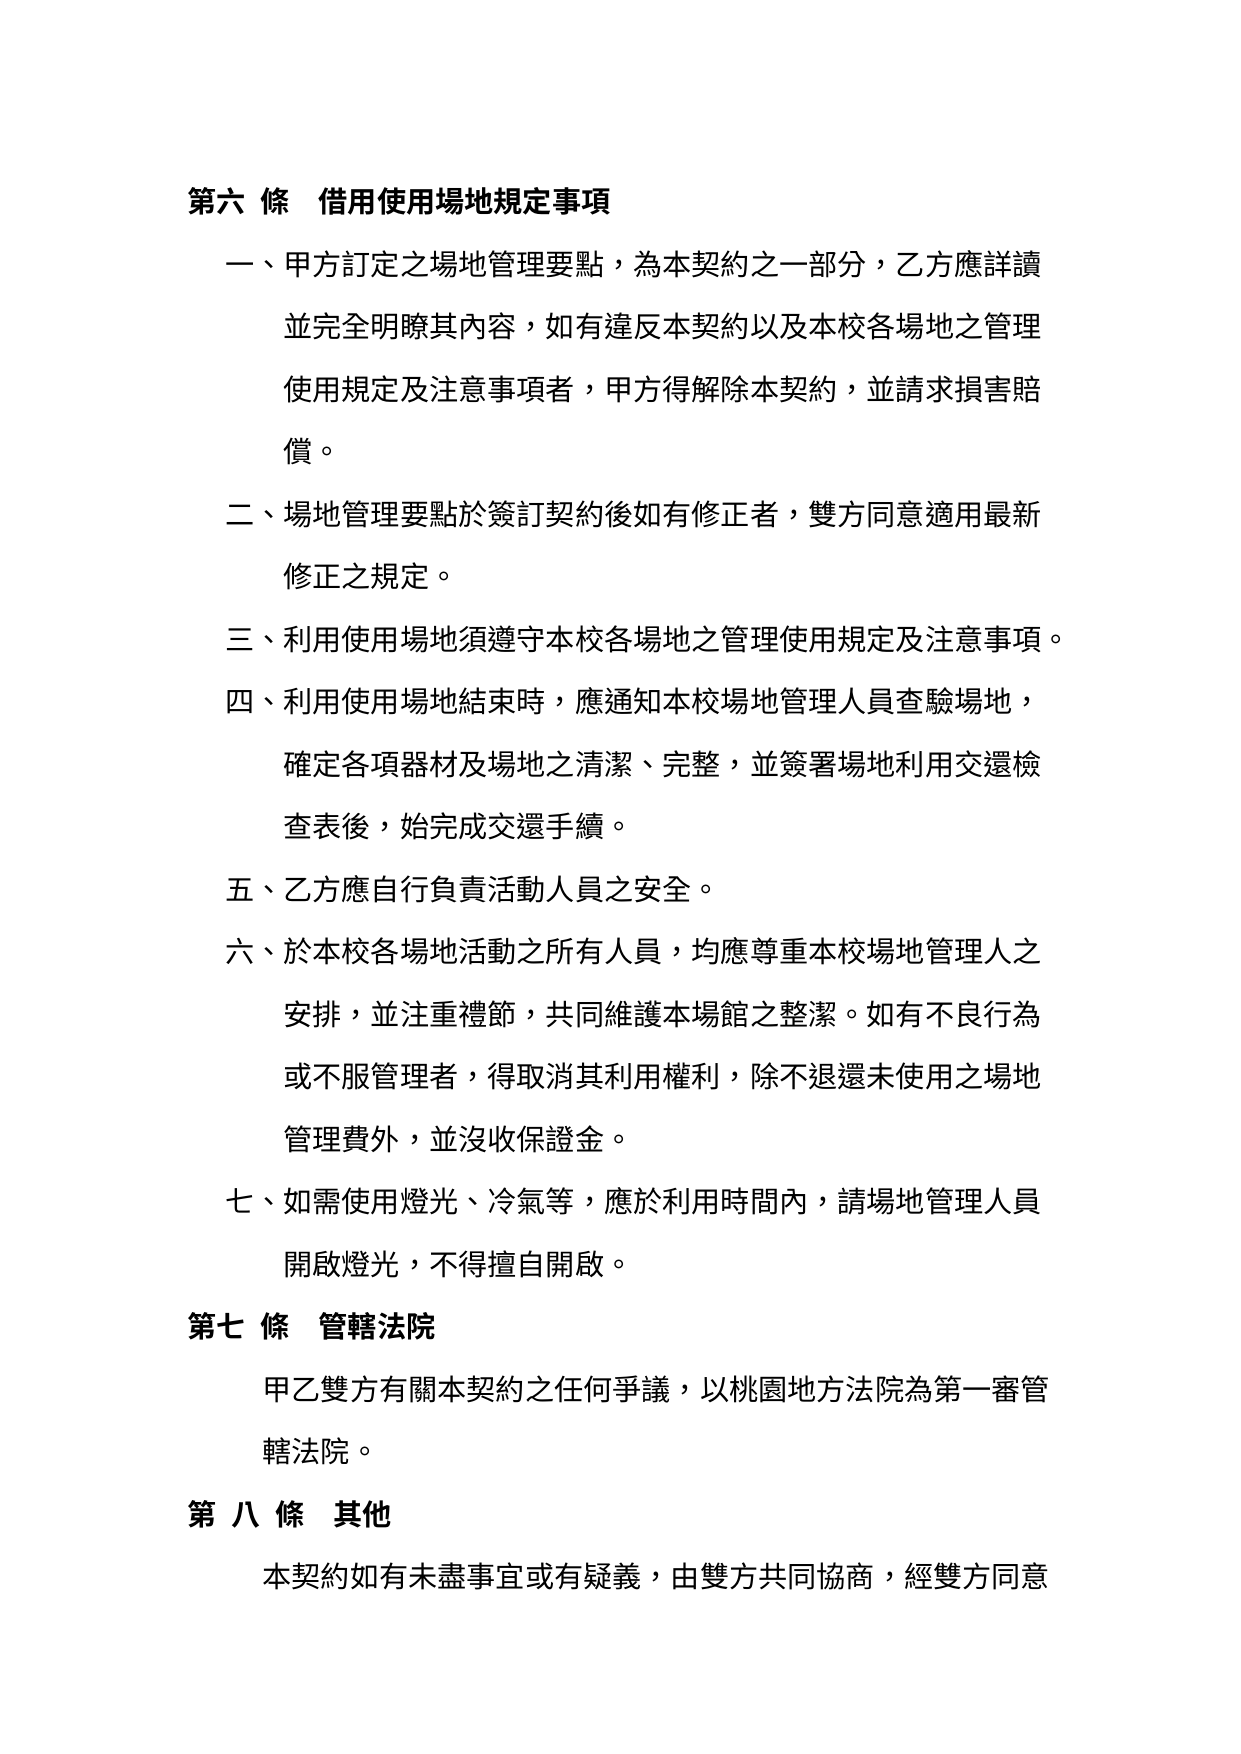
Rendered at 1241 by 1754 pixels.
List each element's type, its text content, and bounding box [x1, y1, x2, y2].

text 第六 條 借用使用場地規定事項 [187, 158, 1053, 221]
text 三、利用使用場地須遵守本校各場地之管理使用規定及注意事項。 [225, 596, 1053, 658]
text 五、乙方應自行負責活動人員之安全。 [225, 846, 1053, 908]
text 六、於本校各場地活動之所有人員，均應尊重本校場地管理人之安排，並注重禮節，共同維護本場館之整潔。如有不良行為或不服管理者，得取消其利用權利，除不退還未使用之場地管理費外，並沒收保證金。 [225, 908, 1053, 1158]
text 第七 條 管轄法院 [187, 1283, 1053, 1346]
text 一、甲方訂定之場地管理要點，為本契約之一部分，乙方應詳讀並完全明瞭其內容，如有違反本契約以及本校各場地之管理使用規定及注意事項者，甲方得解除本契約，並請求損害賠償。 [225, 221, 1053, 471]
text 本契約如有未盡事宜或有疑義，由雙方共同協商，經雙方同意 [262, 1533, 1053, 1596]
text 甲乙雙方有關本契約之任何爭議，以桃園地方法院為第一審管轄法院。 [262, 1346, 1053, 1471]
text 二、場地管理要點於簽訂契約後如有修正者，雙方同意適用最新修正之規定。 [225, 471, 1053, 596]
text 四、利用使用場地結束時，應通知本校場地管理人員查驗場地，確定各項器材及場地之清潔、完整，並簽署場地利用交還檢查表後，始完成交還手續。 [225, 658, 1053, 846]
text 七、如需使用燈光、冷氣等，應於利用時間內，請場地管理人員開啟燈光，不得擅自開啟。 [225, 1158, 1053, 1283]
text 第 八 條 其他 [187, 1471, 1053, 1533]
